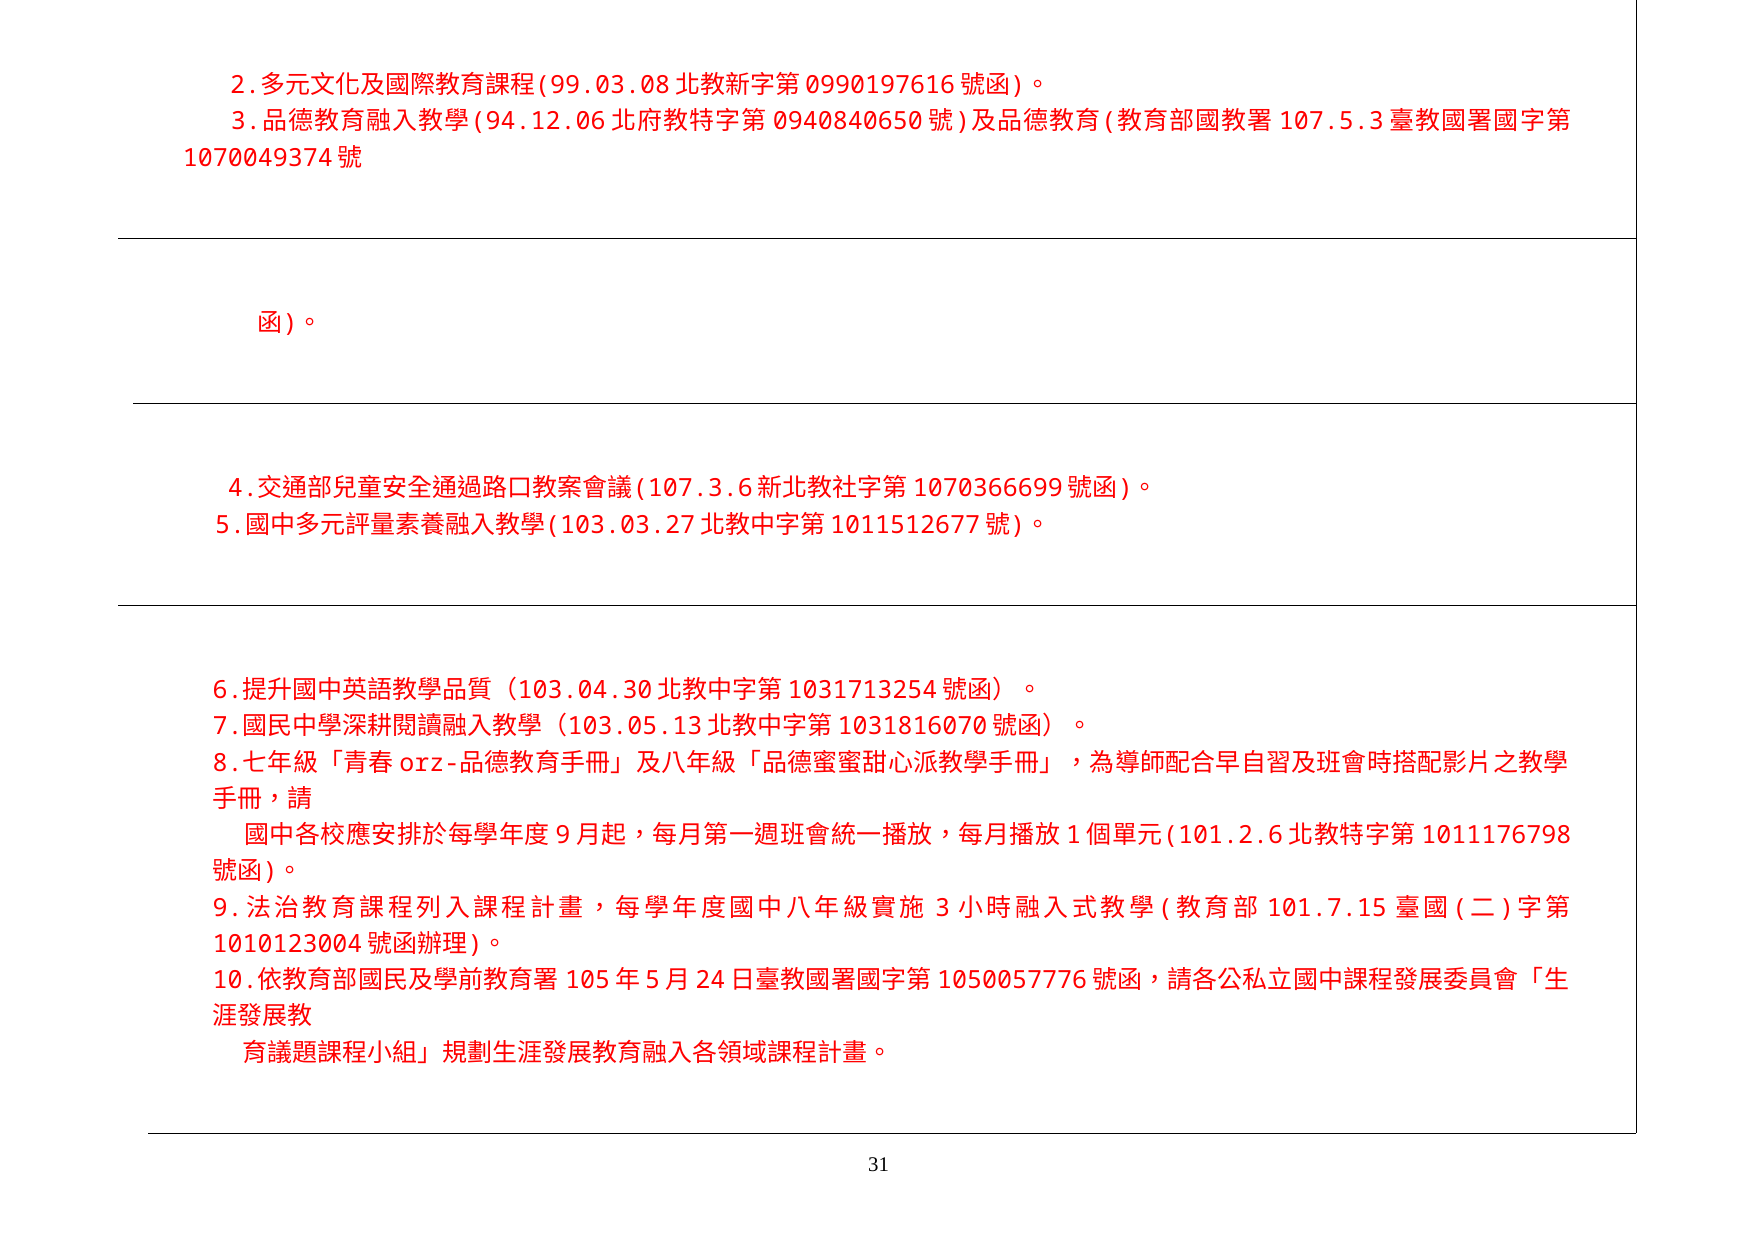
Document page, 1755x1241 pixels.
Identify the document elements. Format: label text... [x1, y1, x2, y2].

text 育議題課程小組」規劃生涯發展教育融入各領域課程計畫。 [148, 1032, 1636, 1133]
text 7.國民中學深耕閱讀融入教學（103.05.13北教中字第1031816070號函）。 [148, 706, 1636, 742]
text 9.法治教育課程列入課程計畫，每學年度國中八年級實施3小時融入式教學(教育部101.7.15臺國(二)字第1010123004號函辦理)。 [148, 887, 1636, 959]
text 5.國中多元評量素養融入教學(103.03.27北教中字第1011512677號)。 [118, 504, 1636, 605]
text 10.依教育部國民及學前教育署105年5月24日臺教國署國字第1050057776號函，請各公私立國中課程發展委員會「生涯發展教 [148, 959, 1636, 1032]
text 3.品德教育融入教學(94.12.06北府教特字第0940840650號)及品德教育(教育部國教署107.5.3臺教國署國字第1070049374號 [118, 101, 1636, 238]
text 2.多元文化及國際教育課程(99.03.08北教新字第0990197616號函)。 [118, 0, 1636, 101]
text 8.七年級「青春orz-品德教育手冊」及八年級「品德蜜蜜甜心派教學手冊」，為導師配合早自習及班會時搭配影片之教學手冊，請 [148, 742, 1636, 814]
text 4.交通部兒童安全通過路口教案會議(107.3.6新北教社字第1070366699號函)。 [118, 403, 1636, 504]
text 函)。 [133, 238, 1636, 403]
text 6.提升國中英語教學品質（103.04.30北教中字第1031713254號函）。 [148, 605, 1636, 706]
text 國中各校應安排於每學年度9月起，每月第一週班會統一播放，每月播放1個單元(101.2.6北教特字第1011176798號函)。 [148, 814, 1636, 887]
